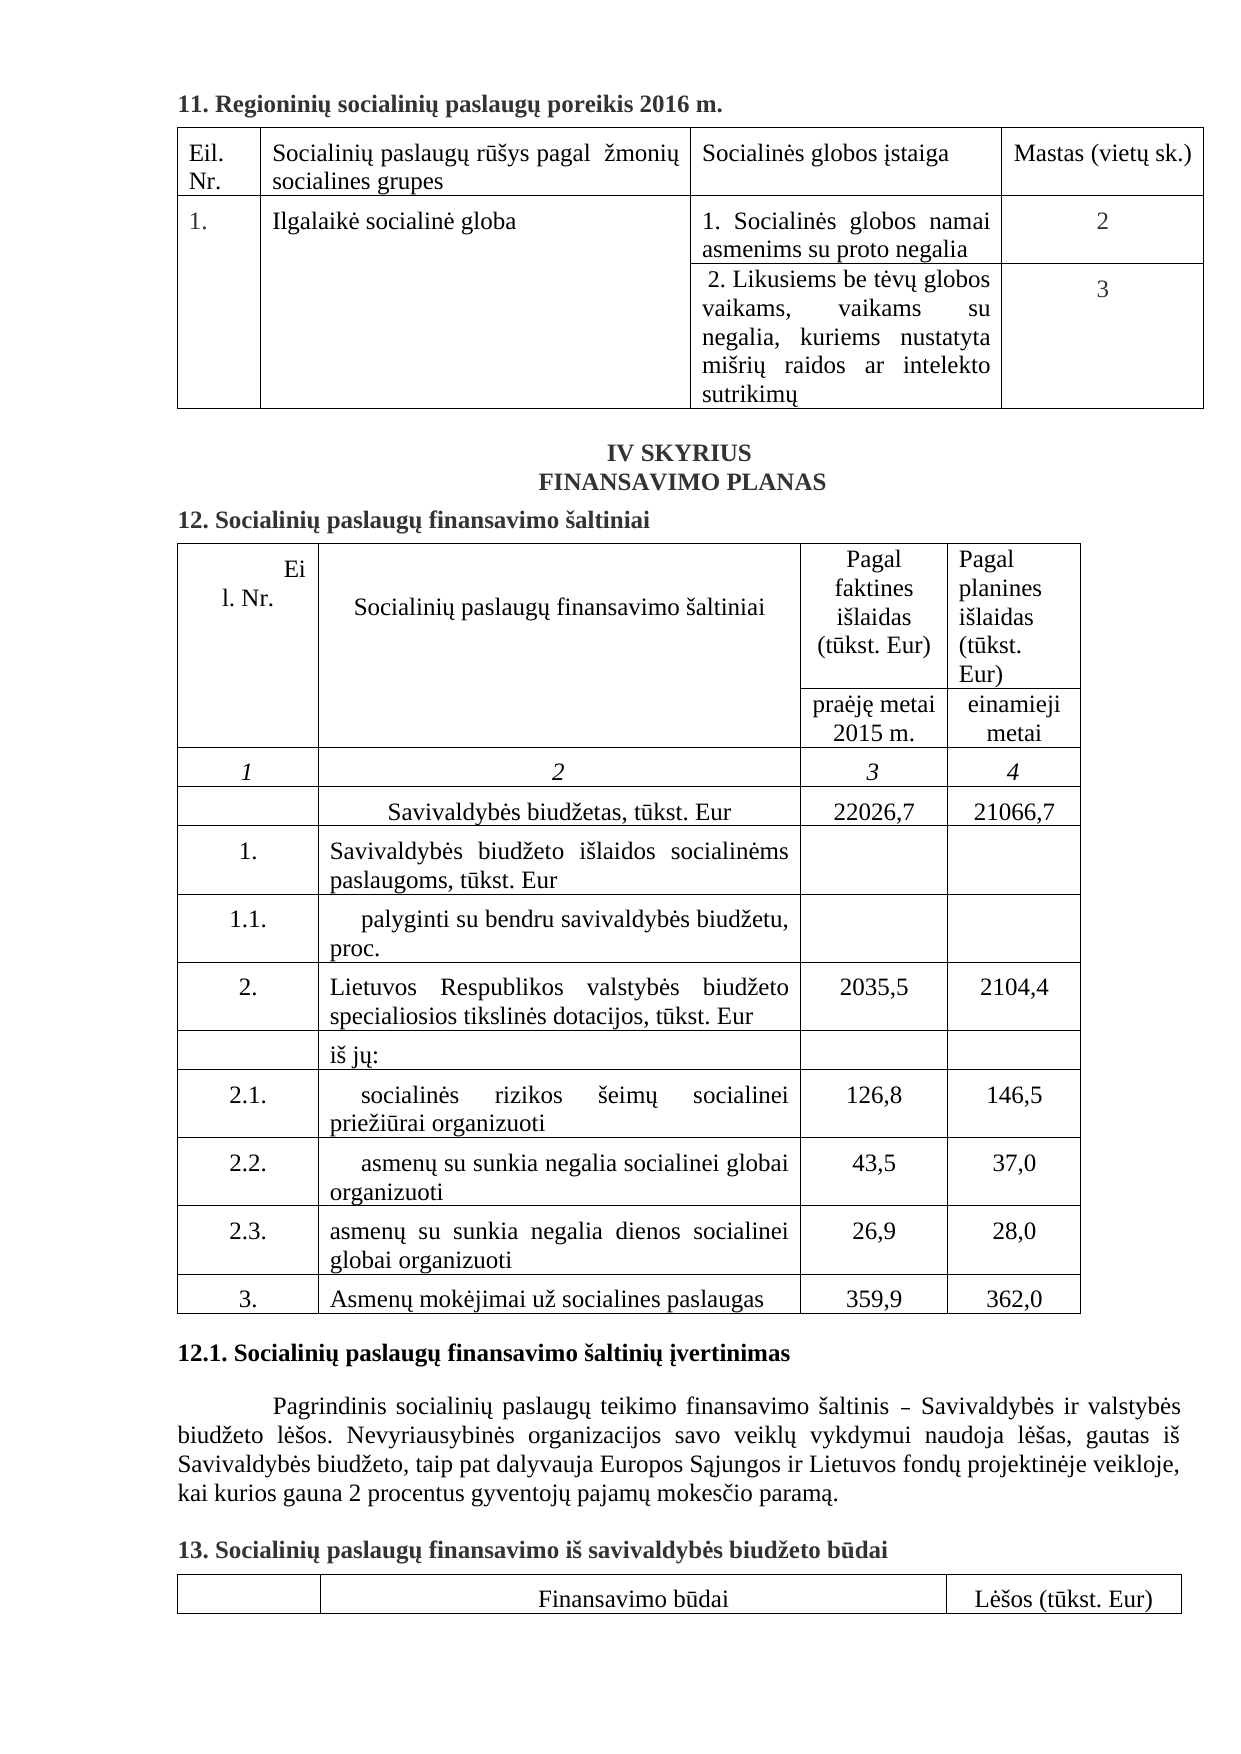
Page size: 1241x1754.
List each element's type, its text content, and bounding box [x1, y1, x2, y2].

table_header Lėšos (tūkst. Eur) [947, 1575, 1181, 1613]
table_cell [801, 1031, 947, 1069]
table_cell 3. [178, 1275, 318, 1313]
table_cell Ilgalaikė socialinė globa [261, 196, 690, 408]
table_cell 2. Likusiems be tėvų globos vaikams, vaikams su negalia, kuriems nustatyta mišrių raidos ar intelekto sutrikimų [691, 264, 1001, 408]
table_cell Savivaldybės biudžeto išlaidos socialinėms paslaugoms, tūkst. Eur [319, 826, 800, 893]
table_cell 2104,4 [948, 963, 1080, 1030]
table_header [178, 1575, 320, 1613]
table_cell [948, 826, 1080, 893]
table_cell 359,9 [801, 1275, 947, 1313]
text 12.1. Socialinių paslaugų finansavimo šaltinių įvertinimas [177, 1338, 1181, 1367]
table_cell 37,0 [948, 1138, 1080, 1205]
table_cell socialinės rizikos šeimų socialinei priežiūrai organizuoti [319, 1070, 800, 1137]
table_cell einamieji metai [948, 689, 1080, 747]
table_header Pagal planines išlaidas (tūkst. Eur) [948, 544, 1080, 688]
table_cell 362,0 [948, 1275, 1080, 1313]
table_cell 3 [1002, 264, 1203, 408]
table_header Socialinės globos įstaiga [691, 128, 1001, 195]
table_cell palyginti su bendru savivaldybės biudžetu, proc. [319, 895, 800, 962]
table_cell 2 [1002, 196, 1203, 263]
table_cell 26,9 [801, 1206, 947, 1273]
table_cell 2. [178, 963, 318, 1030]
table_cell 22026,7 [801, 787, 947, 825]
table_cell [801, 826, 947, 893]
table_cell 21066,7 [948, 787, 1080, 825]
table_cell 2035,5 [801, 963, 947, 1030]
table_cell Asmenų mokėjimai už socialines paslaugas [319, 1275, 800, 1313]
table_cell praėję metai 2015 m. [801, 689, 947, 747]
table_cell [948, 1031, 1080, 1069]
text 11. Regioninių socialinių paslaugų poreikis 2016 m. [177, 89, 1181, 117]
table_cell 1 [178, 748, 318, 786]
text FINANSAVIMO PLANAS [177, 467, 1181, 495]
table_cell [801, 895, 947, 962]
table_cell Lietuvos Respublikos valstybės biudžeto specialiosios tikslinės dotacijos, tūkst. Eur [319, 963, 800, 1030]
table_cell 2.1. [178, 1070, 318, 1137]
table_cell 2.3. [178, 1206, 318, 1273]
table_header Eil. Nr. [178, 128, 260, 195]
table_header Socialinių paslaugų finansavimo šaltiniai [319, 544, 800, 747]
text 12. Socialinių paslaugų finansavimo šaltiniai [177, 505, 1181, 534]
table_cell 1. Socialinės globos namai asmenims su proto negalia [691, 196, 1001, 263]
table_cell asmenų su sunkia negalia dienos socialinei globai organizuoti [319, 1206, 800, 1273]
table_cell [948, 895, 1080, 962]
table_header Finansavimo būdai [321, 1575, 946, 1613]
table_cell asmenų su sunkia negalia socialinei globai organizuoti [319, 1138, 800, 1205]
table_cell 2 [319, 748, 800, 786]
table_header Mastas (vietų sk.) [1002, 128, 1203, 195]
text IV SKYRIUS [177, 438, 1181, 467]
table_cell 1.1. [178, 895, 318, 962]
table_cell [178, 1031, 318, 1069]
table_cell 146,5 [948, 1070, 1080, 1137]
table_cell 3 [801, 748, 947, 786]
table_cell [178, 787, 318, 825]
text 13. Socialinių paslaugų finansavimo iš savivaldybės biudžeto būdai [177, 1535, 1181, 1564]
table_cell 28,0 [948, 1206, 1080, 1273]
table_cell Savivaldybės biudžetas, tūkst. Eur [319, 787, 800, 825]
text Pagrindinis socialinių paslaugų teikimo finansavimo šaltinis – Savivaldybės ir valstybės biudžeto lėšos. Nevyriausybinės organizacijos savo veiklų vykdymui naudoja lėšas, gautas iš Savivaldybės biudžeto, taip pat dalyvauja Europos Sąjungos ir Lietuvos fondų projektinėje veikloje, kai kurios gauna 2 procentus gyventojų pajamų mokesčio paramą. [177, 1391, 1181, 1507]
table_cell 4 [948, 748, 1080, 786]
table_cell 2.2. [178, 1138, 318, 1205]
table_cell iš jų: [319, 1031, 800, 1069]
table_cell 1. [178, 826, 318, 893]
table_header Socialinių paslaugų rūšys pagal žmonių socialines grupes [261, 128, 690, 195]
table_header Pagal faktines išlaidas (tūkst. Eur) [801, 544, 947, 688]
table_cell 43,5 [801, 1138, 947, 1205]
table_cell 1. [178, 196, 260, 408]
table_header Eil. Nr. [178, 544, 318, 747]
table_cell 126,8 [801, 1070, 947, 1137]
